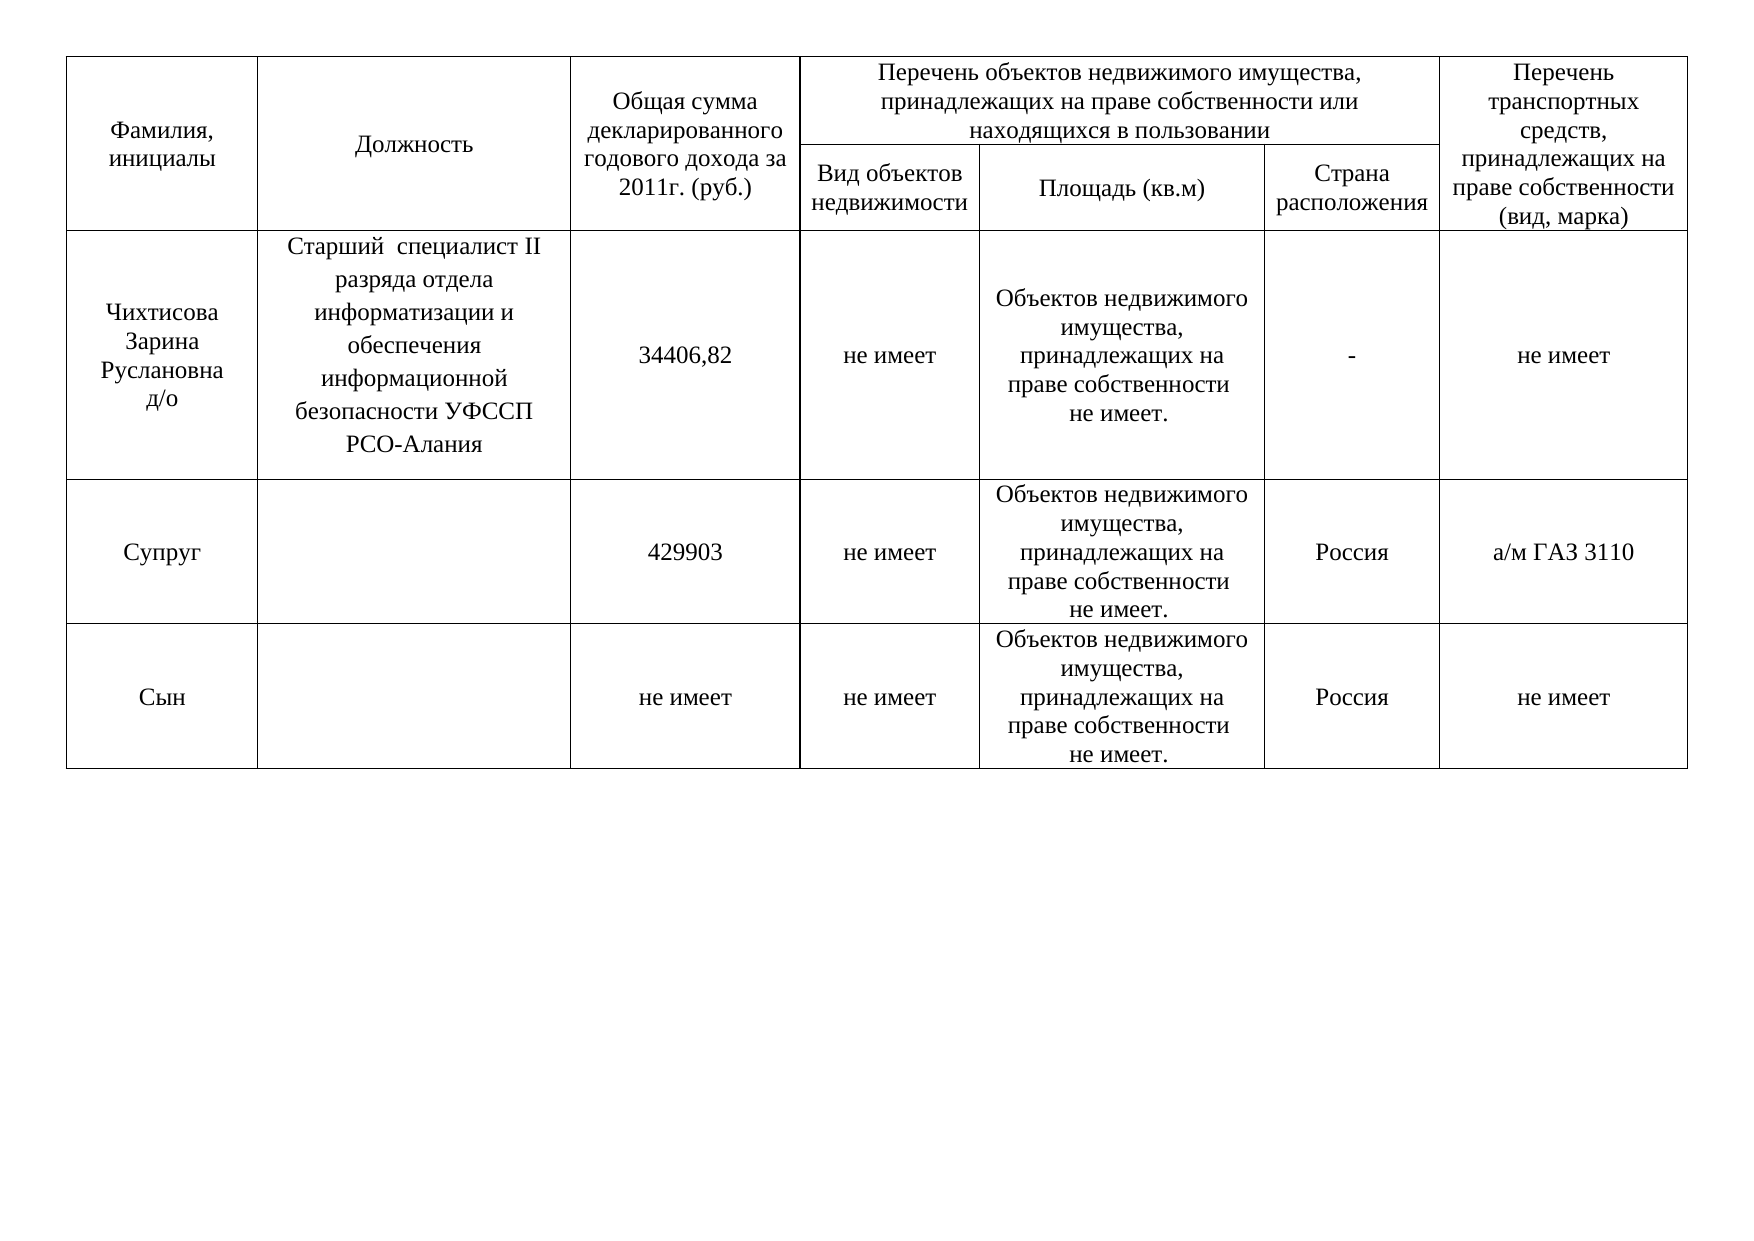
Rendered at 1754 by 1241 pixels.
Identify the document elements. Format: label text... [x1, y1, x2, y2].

table_cell Вид объектов недвижимости [801, 145, 979, 230]
table_cell 429903 [571, 480, 799, 623]
table_cell не имеет [801, 231, 979, 478]
table_header Перечень объектов недвижимого имущества, принадлежащих на праве собственности или находящихся в пользовании [801, 57, 1439, 143]
table_cell не имеет [1440, 624, 1687, 768]
table_header Фамилия, инициалы [67, 57, 257, 230]
table_cell Россия [1265, 624, 1439, 768]
table_cell Площадь (кв.м) [980, 145, 1264, 230]
table_cell Супруг [67, 480, 257, 623]
table_cell Россия [1265, 480, 1439, 623]
table_cell - [1265, 231, 1439, 478]
table_cell 34406,82 [571, 231, 799, 478]
table_cell а/м ГАЗ 3110 [1440, 480, 1687, 623]
table_cell не имеет [571, 624, 799, 768]
table_cell Чихтисова Зарина Руслановна д/о [67, 231, 257, 478]
table_cell Объектов недвижимого имущества, принадлежащих на праве собственности не имеет. [980, 480, 1264, 623]
table_cell Объектов недвижимого имущества, принадлежащих на праве собственности не имеет. [980, 624, 1264, 768]
table_header Должность [258, 57, 570, 230]
table_cell не имеет [801, 480, 979, 623]
table_cell не имеет [801, 624, 979, 768]
table_cell [258, 624, 570, 768]
table_cell Сын [67, 624, 257, 768]
table_cell Старший специалист II разряда отдела информатизации и обеспечения информационной безопасности УФССП РСО-Алания [258, 231, 570, 478]
table_cell не имеет [1440, 231, 1687, 478]
table_cell Страна расположения [1265, 145, 1439, 230]
table_header Общая сумма декларированного годового дохода за 2011г. (руб.) [571, 57, 799, 230]
table_cell [258, 480, 570, 623]
table_cell Объектов недвижимого имущества, принадлежащих на праве собственности не имеет. [980, 231, 1264, 478]
table_header Перечень транспортных средств, принадлежащих на праве собственности (вид, марка) [1440, 57, 1687, 230]
